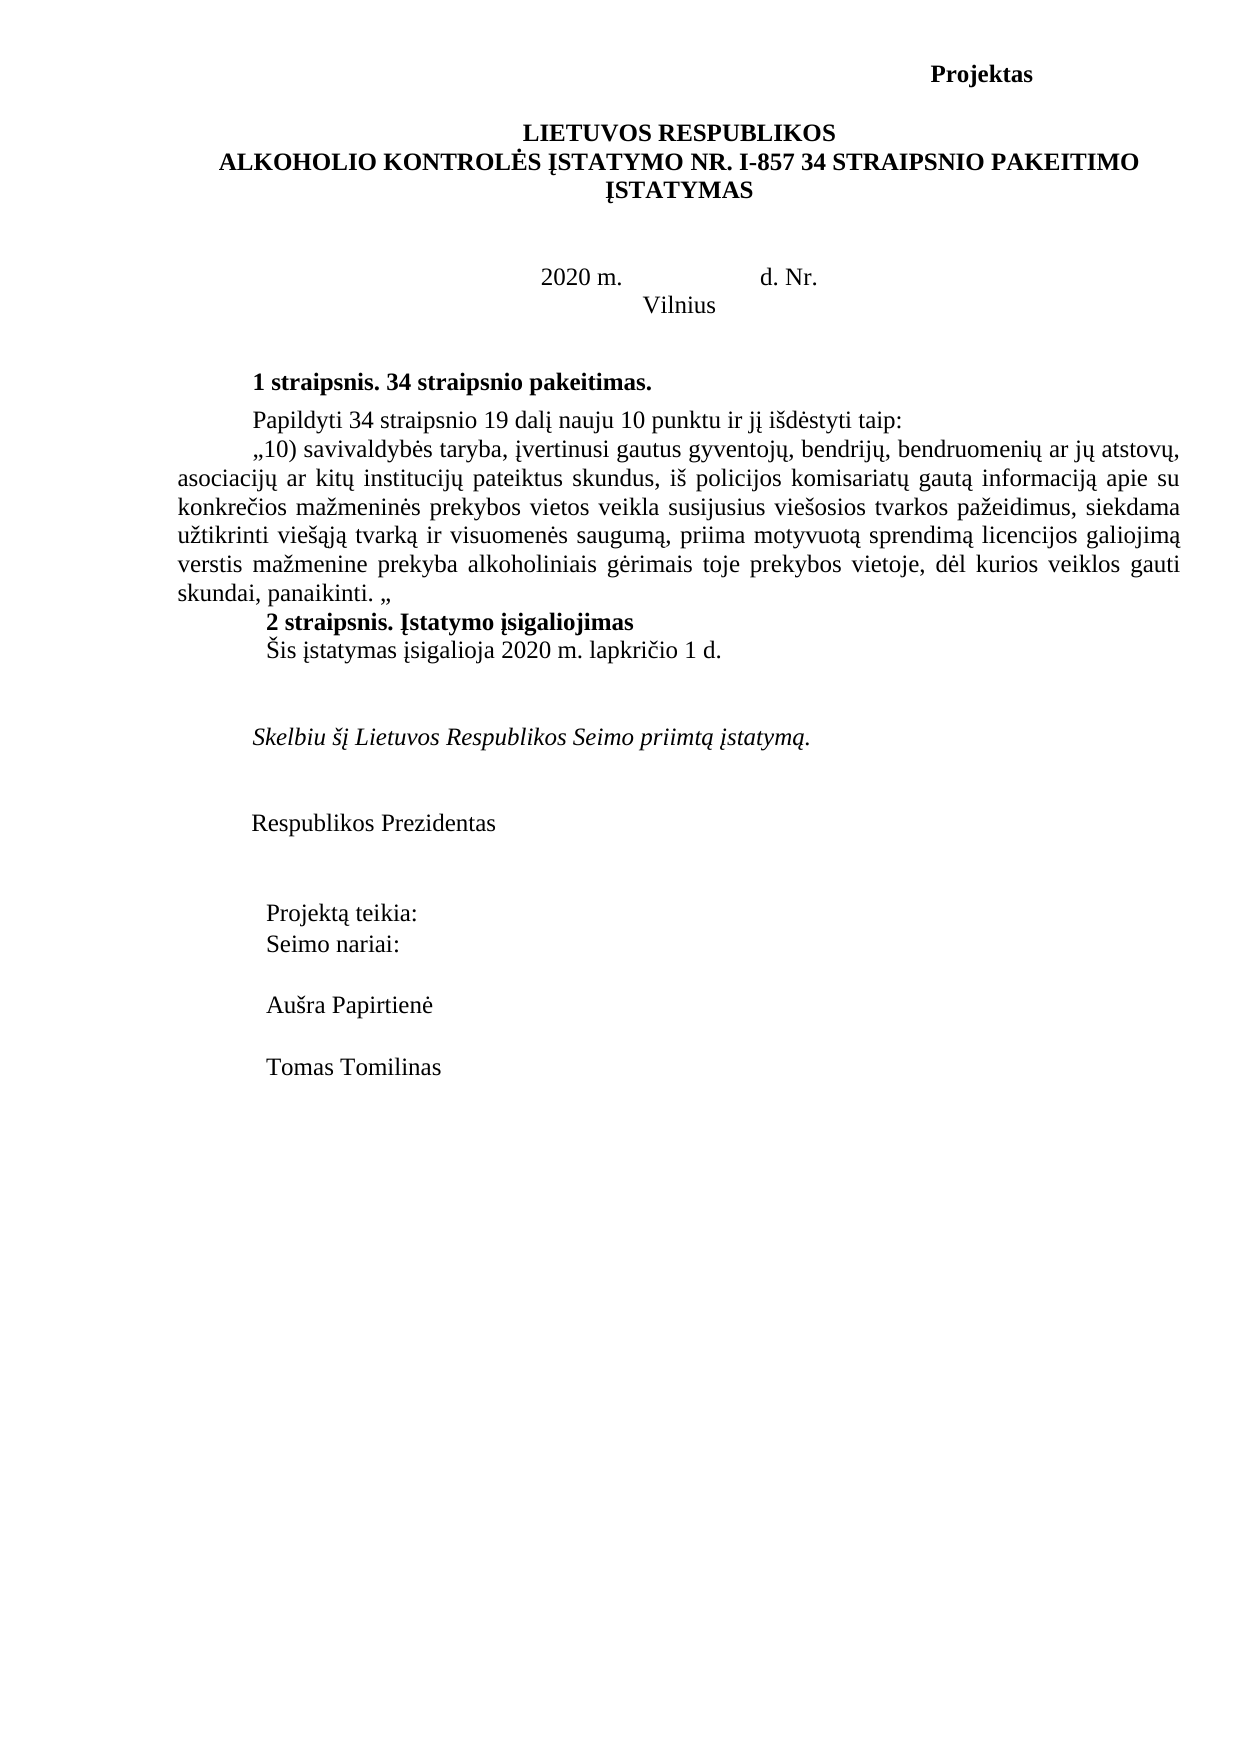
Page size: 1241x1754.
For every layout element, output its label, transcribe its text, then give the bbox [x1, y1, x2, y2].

text Šis įstatymas įsigalioja 2020 m. lapkričio 1 d. [177, 636, 1181, 664]
text LIETUVOS RESPUBLIKOS [177, 118, 1181, 147]
text Respublikos Prezidentas [177, 808, 1181, 837]
text Aušra Papirtienė [177, 991, 1181, 1019]
text 1 straipsnis. 34 straipsnio pakeitimas. [177, 367, 1181, 396]
text Seimo nariai: [177, 929, 1181, 958]
text 2020 m. d. Nr. Vilnius [177, 262, 1181, 319]
text ALKOHOLIO KONTROLĖS ĮSTATYMO NR. i-857 34 straipsnio PAKEITIMO [177, 147, 1181, 176]
text „10) savivaldybės taryba, įvertinusi gautus gyventojų, bendrijų, bendruomenių ar jų atstovų, asociacijų ar kitų institucijų pateiktus skundus, iš policijos komisariatų gautą informaciją apie su konkrečios mažmeninės prekybos vietos veikla susijusius viešosios tvarkos pažeidimus, siekdama užtikrinti viešąją tvarką ir visuomenės saugumą, priima motyvuotą sprendimą licencijos galiojimą verstis mažmenine prekyba alkoholiniais gėrimais toje prekybos vietoje, dėl kurios veiklos gauti skundai, panaikinti. „ [177, 434, 1181, 607]
text ĮSTATYMAS [177, 176, 1181, 204]
text Tomas Tomilinas [177, 1052, 1181, 1081]
text Papildyti 34 straipsnio 19 dalį nauju 10 punktu ir jį išdėstyti taip: [177, 406, 1181, 434]
text 2 straipsnis. Įstatymo įsigaliojimas [177, 607, 1181, 636]
text Projektą teikia: [177, 898, 1181, 927]
text Skelbiu šį Lietuvos Respublikos Seimo priimtą įstatymą. [177, 722, 1181, 751]
